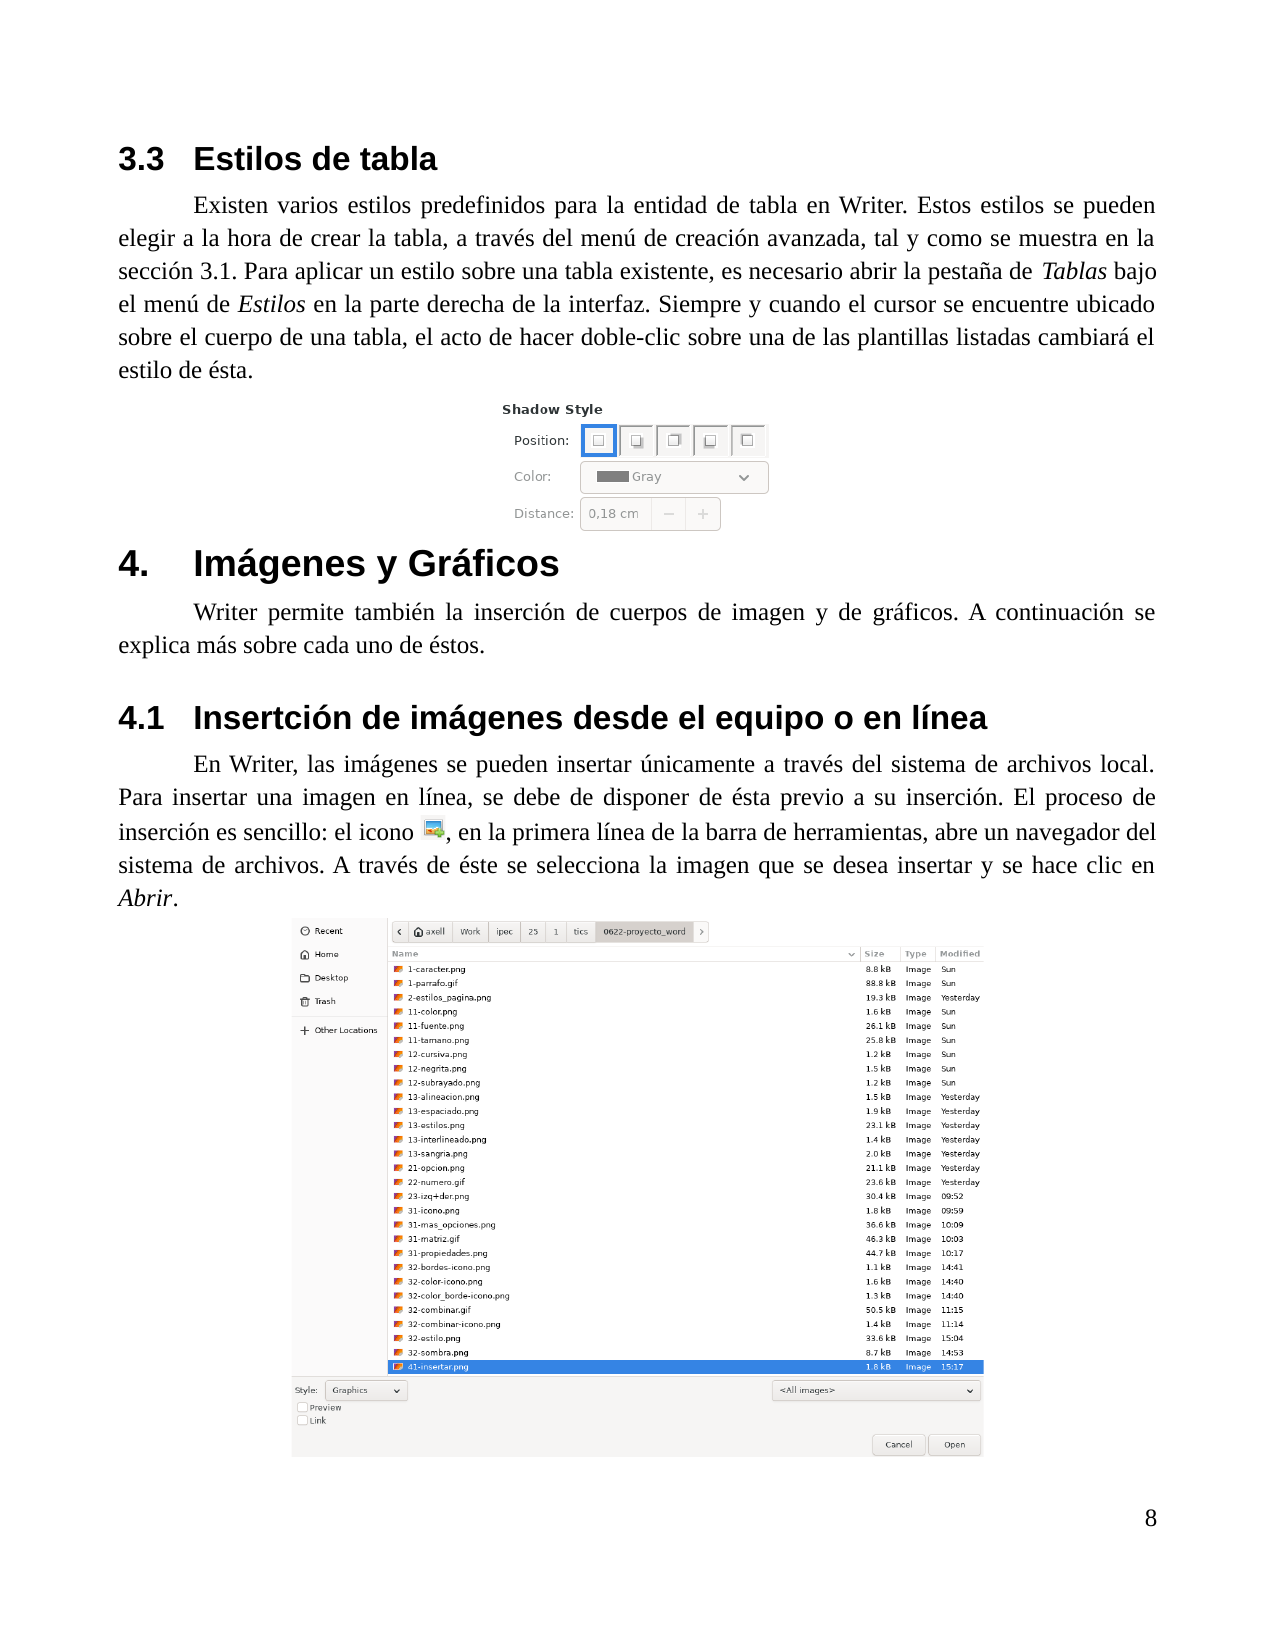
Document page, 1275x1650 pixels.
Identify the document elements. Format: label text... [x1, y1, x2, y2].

text En Writer, las imágenes se pueden insertar únicamente a través del sistema de archivos local. Para insertar una imagen en línea, se debe de disponer de ésta previo a su inserción. El proceso de inserción es sencillo: el icono , en la primera línea de la barra de herramientas, abre un navegador del sistema de archivos. A través de éste se selecciona la imagen que se desea insertar y se hace clic en Abrir. [118, 749, 1157, 911]
picture [495, 397, 780, 542]
subtitle Imágenes y Gráficos [118, 428, 1157, 584]
subtitle Estilos de tabla [118, 139, 1157, 177]
text Existen varios estilos predefinidos para la entidad de tabla en Writer. Estos estilos se pueden elegir a la hora de crear la tabla, a través del menú de creación avanzada, tal y como se muestra en la sección 3.1. Para aplicar un estilo sobre una tabla existente, es necesario abrir la pestaña de Tablas bajo el menú de Estilos en la parte derecha de la interfaz. Siempre y cuando el cursor se encuentre ubicado sobre el cuerpo de una tabla, el acto de hacer doble-clic sobre una de las plantillas listadas cambiará el estilo de ésta. [118, 190, 1157, 384]
picture [291, 918, 984, 1457]
picture [420, 815, 446, 840]
text Writer permite también la inserción de cuerpos de imagen y de gráficos. A continuación se explica más sobre cada uno de éstos. [118, 597, 1157, 658]
subtitle Insertción de imágenes desde el equipo o en línea [118, 698, 1157, 737]
